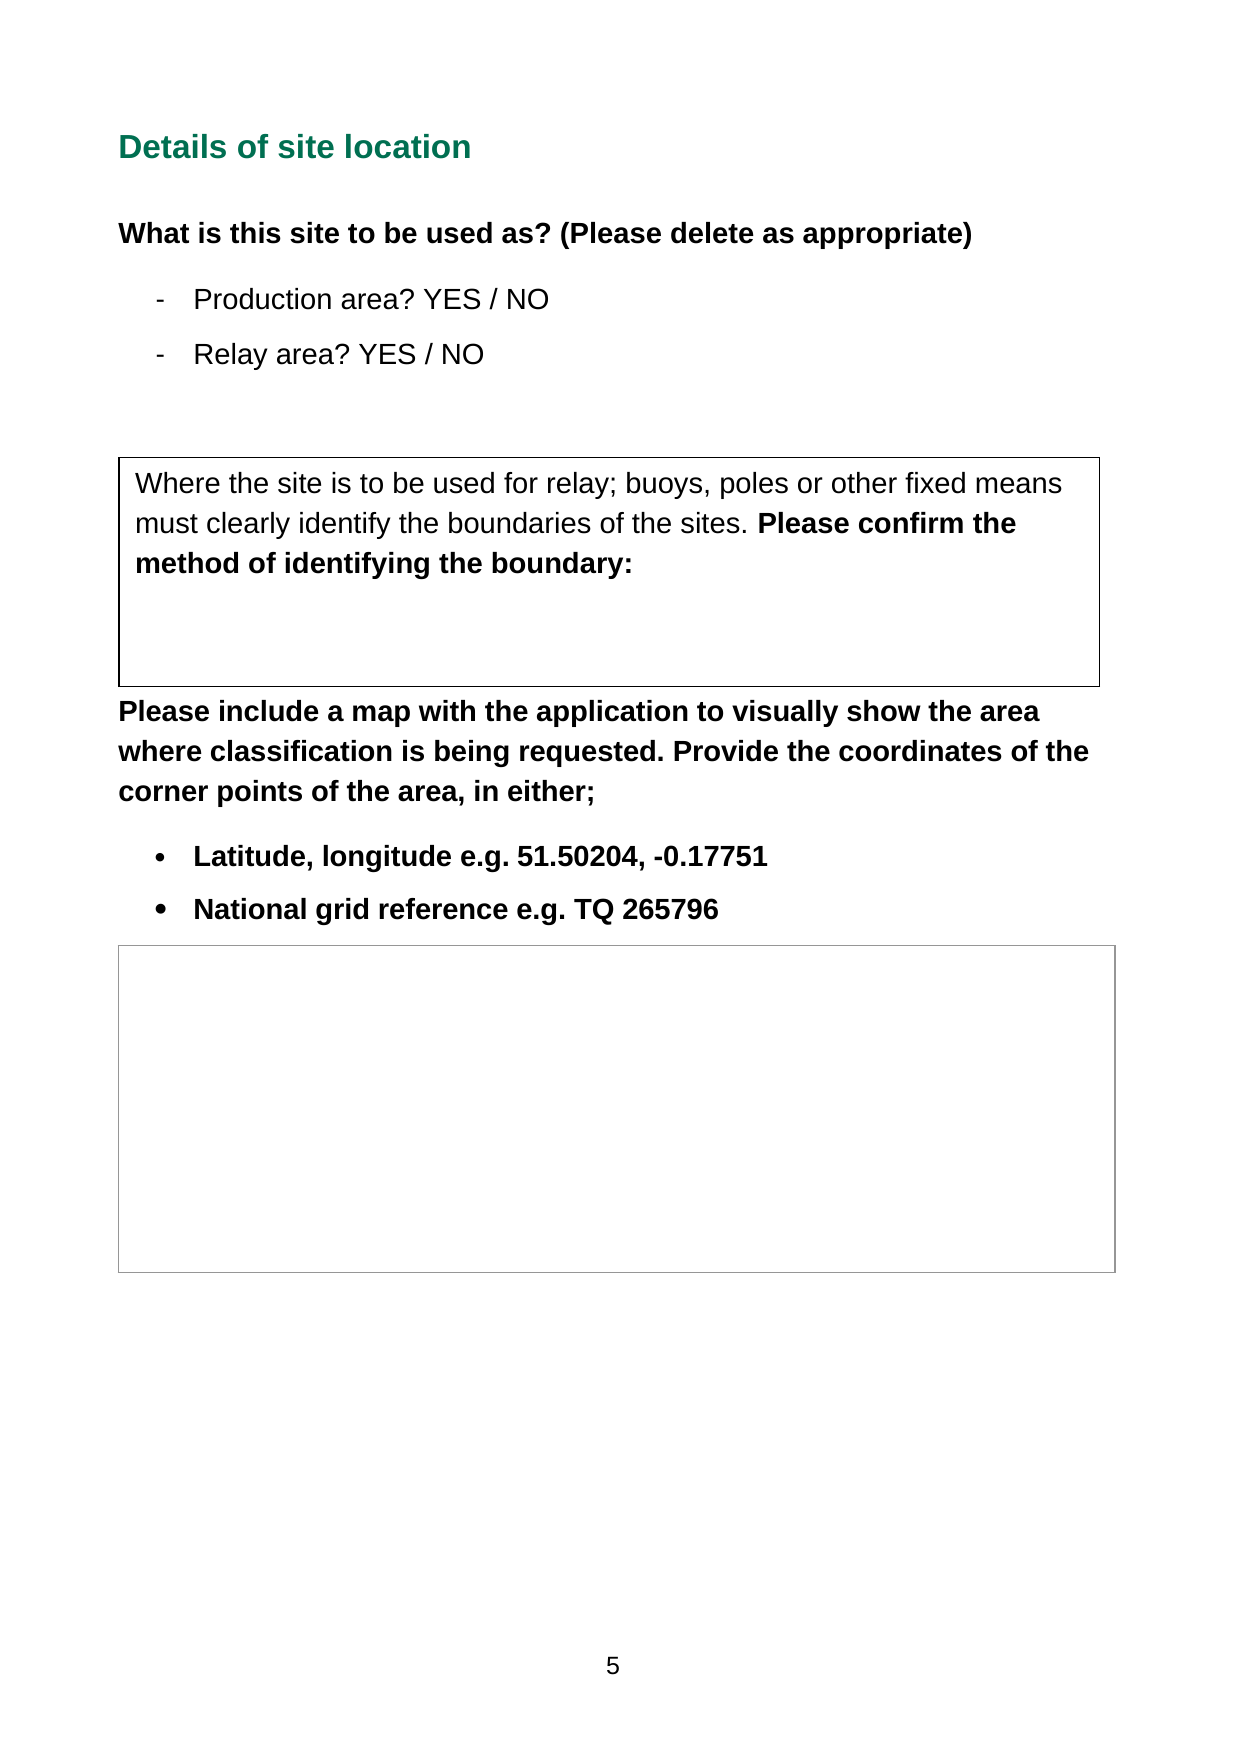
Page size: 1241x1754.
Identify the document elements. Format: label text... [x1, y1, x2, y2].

subtitle Details of site location [118, 128, 1107, 166]
text Please include a map with the application to visually show the area where classification is being requested. Provide the coordinates of the corner points of the area, in either; [118, 457, 1107, 808]
text Where the site is to be used for relay; buoys, poles or other fixed means must clearly identify the boundaries of the sites. Please confirm the method of identifying the boundary: [135, 466, 1083, 580]
list National grid reference e.g. TQ 265796 [156, 892, 1107, 926]
list Production area? YES / NO [156, 281, 1107, 317]
table_header [119, 946, 1114, 1272]
list Latitude, longitude e.g. 51.50204, -0.17751 [156, 839, 1107, 873]
text What is this site to be used as? (Please delete as appropriate) [118, 216, 1107, 249]
list Relay area? YES / NO [156, 336, 1107, 372]
